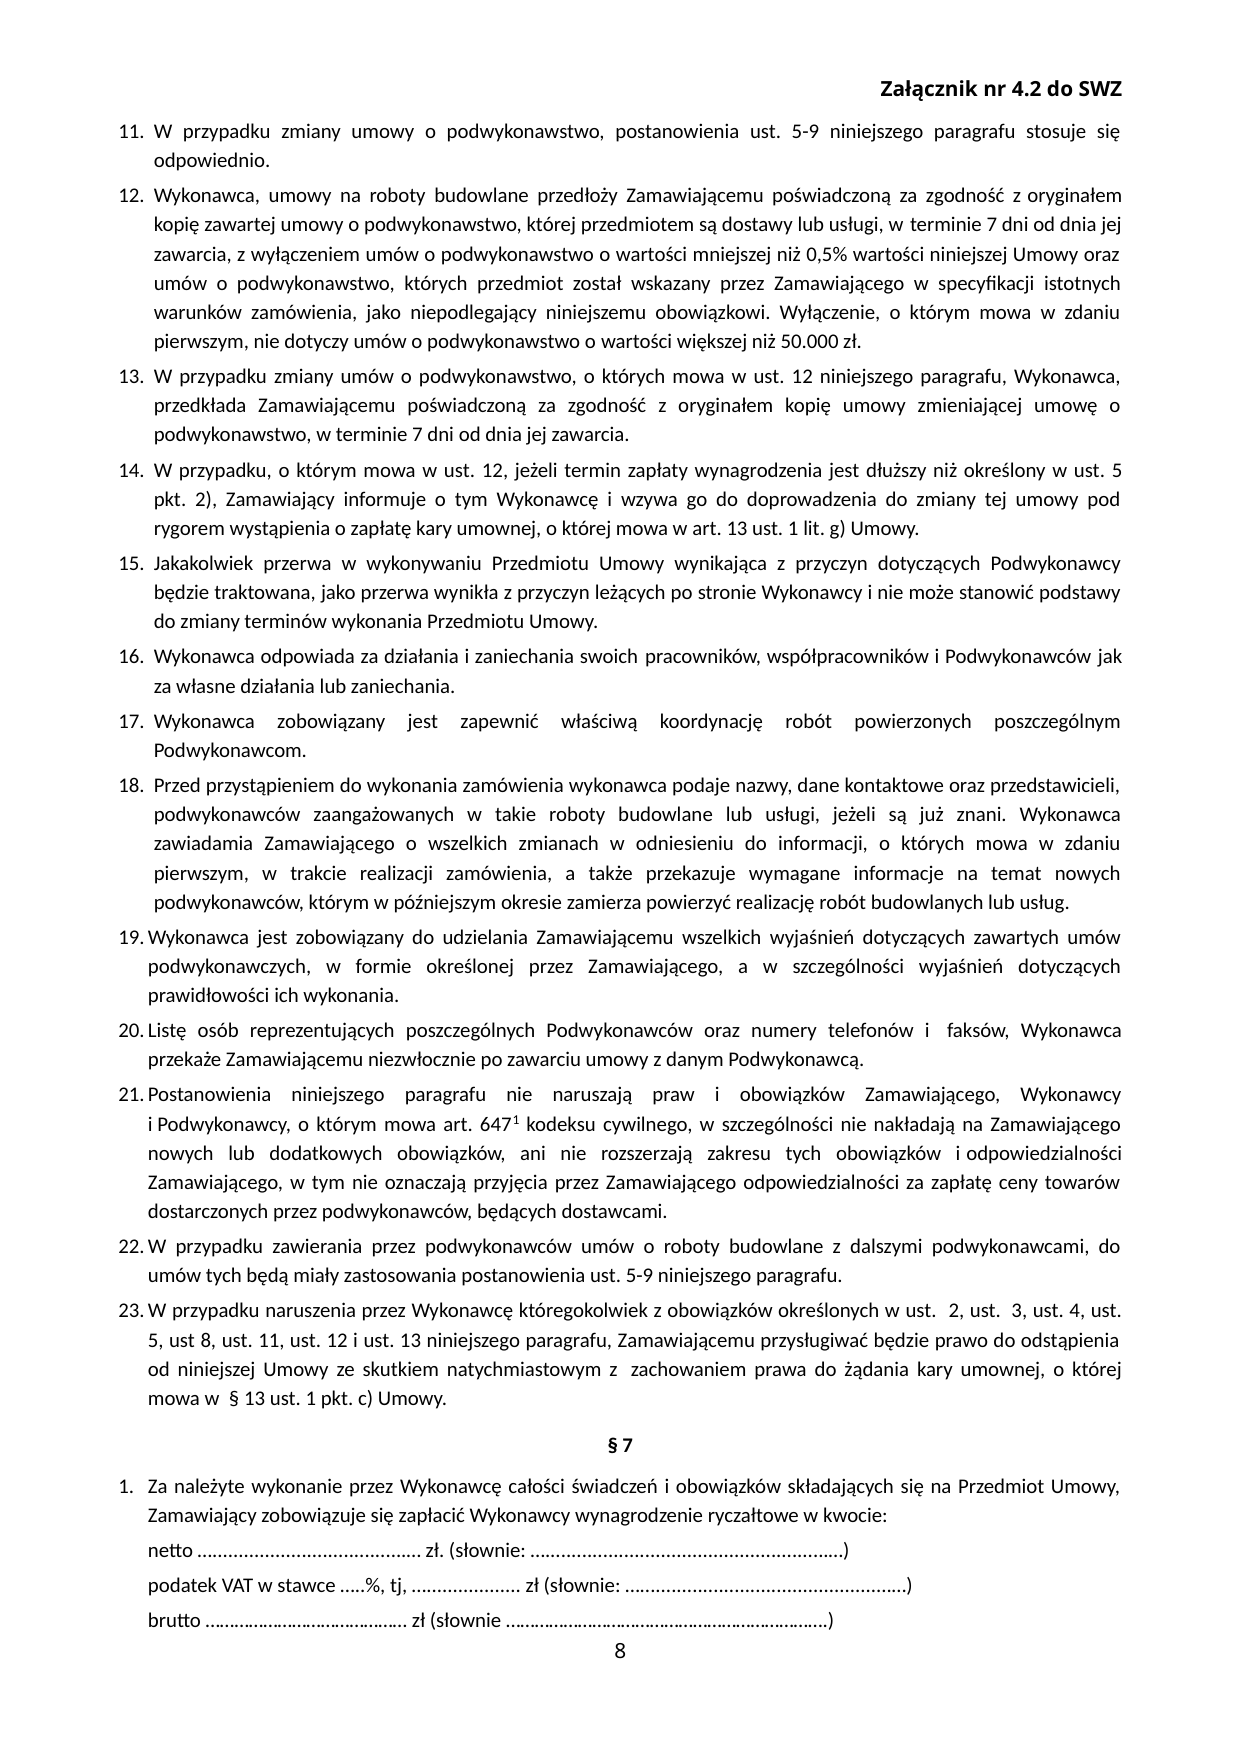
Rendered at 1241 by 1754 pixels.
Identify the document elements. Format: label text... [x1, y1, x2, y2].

list Wykonawca zobowiązany jest zapewnić właściwą koordynację robót powierzonych poszczególnym Podwykonawcom. [118, 708, 1122, 762]
list Wykonawca odpowiada za działania i zaniechania swoich pracowników, współpracowników i Podwykonawców jak za własne działania lub zaniechania. [118, 644, 1122, 698]
list W przypadku zmiany umów o podwykonawstwo, o których mowa w ust. 12 niniejszego paragrafu, Wykonawca, przedkłada Zamawiającemu poświadczoną za zgodność z oryginałem kopię umowy zmieniającej umowę o podwykonawstwo, w terminie 7 dni od dnia jej zawarcia. [118, 363, 1122, 447]
list Wykonawca, umowy na roboty budowlane przedłoży Zamawiającemu poświadczoną za zgodność z oryginałem kopię zawartej umowy o podwykonawstwo, której przedmiotem są dostawy lub usługi, w terminie 7 dni od dnia jej zawarcia, z wyłączeniem umów o podwykonawstwo o wartości mniejszej niż 0,5% wartości niniejszej Umowy oraz umów o podwykonawstwo, których przedmiot został wskazany przez Zamawiającego w specyfikacji istotnych warunków zamówienia, jako niepodlegający niniejszemu obowiązkowi. Wyłączenie, o którym mowa w zdaniu pierwszym, nie dotyczy umów o podwykonawstwo o wartości większej niż 50.000 zł. [118, 182, 1122, 354]
list W przypadku naruszenia przez Wykonawcę któregokolwiek z obowiązków określonych w ust. 2, ust. 3, ust. 4, ust. 5, ust 8, ust. 11, ust. 12 i ust. 13 niniejszego paragrafu, Zamawiającemu przysługiwać będzie prawo do odstąpienia od niniejszej Umowy ze skutkiem natychmiastowym z zachowaniem prawa do żądania kary umownej, o której mowa w § 13 ust. 1 pkt. c) Umowy. [118, 1298, 1122, 1411]
list Postanowienia niniejszego paragrafu nie naruszają praw i obowiązków Zamawiającego, Wykonawcy i Podwykonawcy, o którym mowa art. 6471 kodeksu cywilnego, w szczególności nie nakładają na Zamawiającego nowych lub dodatkowych obowiązków, ani nie rozszerzają zakresu tych obowiązków i odpowiedzialności Zamawiającego, w tym nie oznaczają przyjęcia przez Zamawiającego odpowiedzialności za zapłatę ceny towarów dostarczonych przez podwykonawców, będących dostawcami. [118, 1082, 1122, 1224]
list Za należyte wykonanie przez Wykonawcę całości świadczeń i obowiązków składających się na Przedmiot Umowy, Zamawiający zobowiązuje się zapłacić Wykonawcy wynagrodzenie ryczałtowe w kwocie: [118, 1473, 1122, 1528]
text brutto …………………………………… zł (słownie ………………………………………………………….) [148, 1608, 1122, 1633]
text podatek VAT w stawce …..%, tj, ….................. zł (słownie: …................................................…) [148, 1573, 1122, 1598]
text § 7 [118, 1432, 1122, 1458]
list Przed przystąpieniem do wykonania zamówienia wykonawca podaje nazwy, dane kontaktowe oraz przedstawicieli, podwykonawców zaangażowanych w takie roboty budowlane lub usługi, jeżeli są już znani. Wykonawca zawiadamia Zamawiającego o wszelkich zmianach w odniesieniu do informacji, o których mowa w zdaniu pierwszym, w trakcie realizacji zamówienia, a także przekazuje wymagane informacje na temat nowych podwykonawców, którym w późniejszym okresie zamierza powierzyć realizację robót budowlanych lub usług. [118, 772, 1122, 914]
list Listę osób reprezentujących poszczególnych Podwykonawców oraz numery telefonów i faksów, Wykonawca przekaże Zamawiającemu niezwłocznie po zawarciu umowy z danym Podwykonawcą. [118, 1017, 1122, 1072]
list Wykonawca jest zobowiązany do udzielania Zamawiającemu wszelkich wyjaśnień dotyczących zawartych umów podwykonawczych, w formie określonej przez Zamawiającego, a w szczególności wyjaśnień dotyczących prawidłowości ich wykonania. [118, 924, 1122, 1008]
text netto ….....................................… zł. (słownie: …......................................................…) [148, 1537, 1122, 1563]
list W przypadku zawierania przez podwykonawców umów o roboty budowlane z dalszymi podwykonawcami, do umów tych będą miały zastosowania postanowienia ust. 5-9 niniejszego paragrafu. [118, 1233, 1122, 1288]
list W przypadku zmiany umowy o podwykonawstwo, postanowienia ust. 5-9 niniejszego paragrafu stosuje się odpowiednio. [118, 118, 1122, 173]
list W przypadku, o którym mowa w ust. 12, jeżeli termin zapłaty wynagrodzenia jest dłuższy niż określony w ust. 5 pkt. 2), Zamawiający informuje o tym Wykonawcę i wzywa go do doprowadzenia do zmiany tej umowy pod rygorem wystąpienia o zapłatę kary umownej, o której mowa w art. 13 ust. 1 lit. g) Umowy. [118, 457, 1122, 541]
list Jakakolwiek przerwa w wykonywaniu Przedmiotu Umowy wynikająca z przyczyn dotyczących Podwykonawcy będzie traktowana, jako przerwa wynikła z przyczyn leżących po stronie Wykonawcy i nie może stanowić podstawy do zmiany terminów wykonania Przedmiotu Umowy. [118, 550, 1122, 634]
